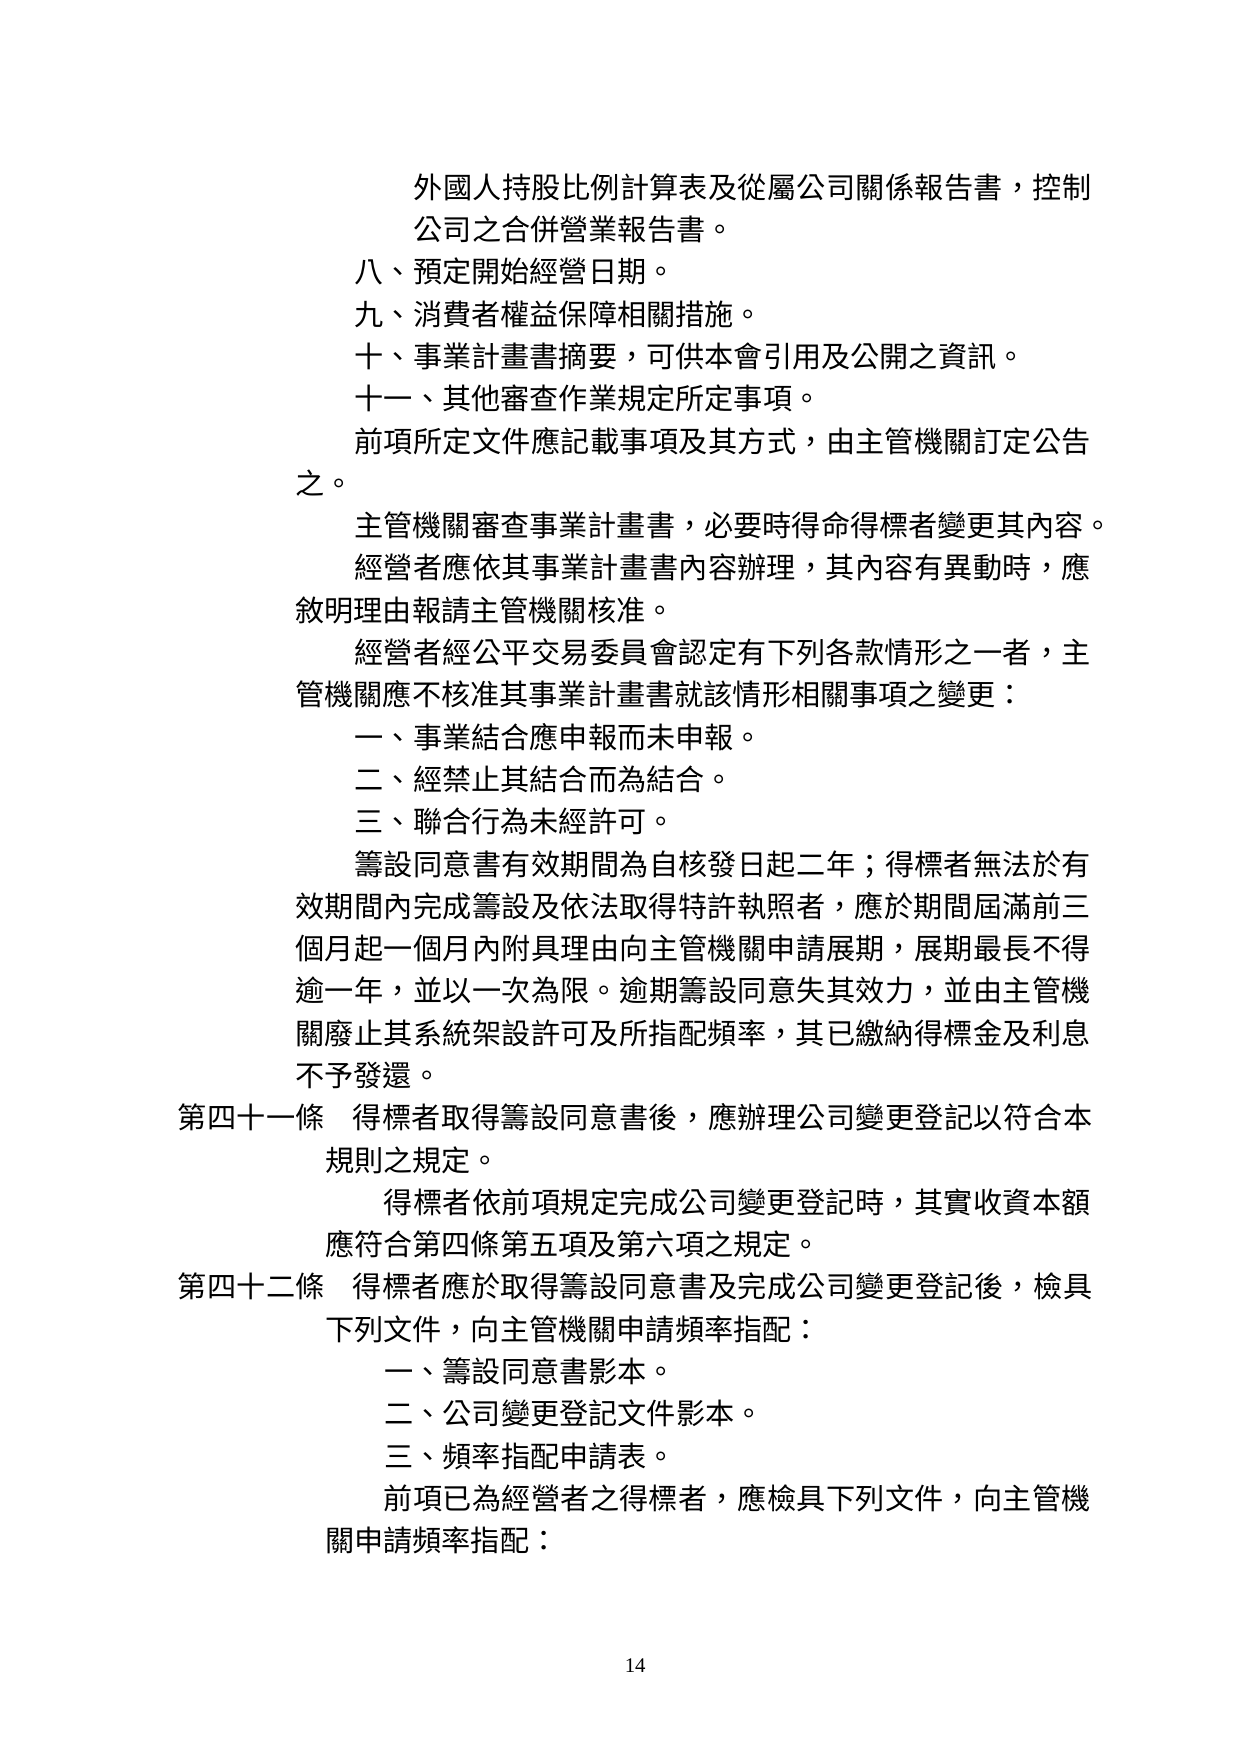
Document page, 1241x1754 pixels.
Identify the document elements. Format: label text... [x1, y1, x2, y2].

text 前項所定文件應記載事項及其方式，由主管機關訂定公告之。 [295, 418, 1092, 503]
text 籌設同意書有效期間為自核發日起二年；得標者無法於有效期間內完成籌設及依法取得特許執照者，應於期間屆滿前三個月起一個月內附具理由向主管機關申請展期，展期最長不得逾一年，並以一次為限。逾期籌設同意失其效力，並由主管機關廢止其系統架設許可及所指配頻率，其已繳納得標金及利息不予發還。 [295, 841, 1092, 1095]
text 外國人持股比例計算表及從屬公司關係報告書，控制公司之合併營業報告書。 [354, 164, 1092, 249]
text 二、經禁止其結合而為結合。 [354, 757, 1092, 799]
text 二、公司變更登記文件影本。 [384, 1391, 1092, 1433]
text 前項已為經營者之得標者，應檢具下列文件，向主管機關申請頻率指配： [325, 1476, 1092, 1560]
text 三、聯合行為未經許可。 [354, 799, 1092, 841]
text 三、頻率指配申請表。 [384, 1433, 1092, 1476]
text 經營者經公平交易委員會認定有下列各款情形之一者，主管機關應不核准其事業計畫書就該情形相關事項之變更： [295, 630, 1092, 714]
text 第四十二條 得標者應於取得籌設同意書及完成公司變更登記後，檢具下列文件，向主管機關申請頻率指配： [177, 1264, 1092, 1349]
text 十一、其他審查作業規定所定事項。 [354, 376, 1092, 418]
text 八、預定開始經營日期。 [354, 249, 1092, 291]
text 第四十一條 得標者取得籌設同意書後，應辦理公司變更登記以符合本規則之規定。 [177, 1095, 1092, 1179]
text 十、事業計畫書摘要，可供本會引用及公開之資訊。 [354, 334, 1092, 376]
text 一、事業結合應申報而未申報。 [354, 714, 1092, 757]
text 九、消費者權益保障相關措施。 [354, 291, 1092, 334]
text 一、籌設同意書影本。 [384, 1349, 1092, 1391]
text 得標者依前項規定完成公司變更登記時，其實收資本額應符合第四條第五項及第六項之規定。 [325, 1179, 1092, 1264]
text 主管機關審查事業計畫書，必要時得命得標者變更其內容。 [295, 503, 1092, 545]
text 經營者應依其事業計畫書內容辦理，其內容有異動時，應敘明理由報請主管機關核准。 [295, 545, 1092, 630]
